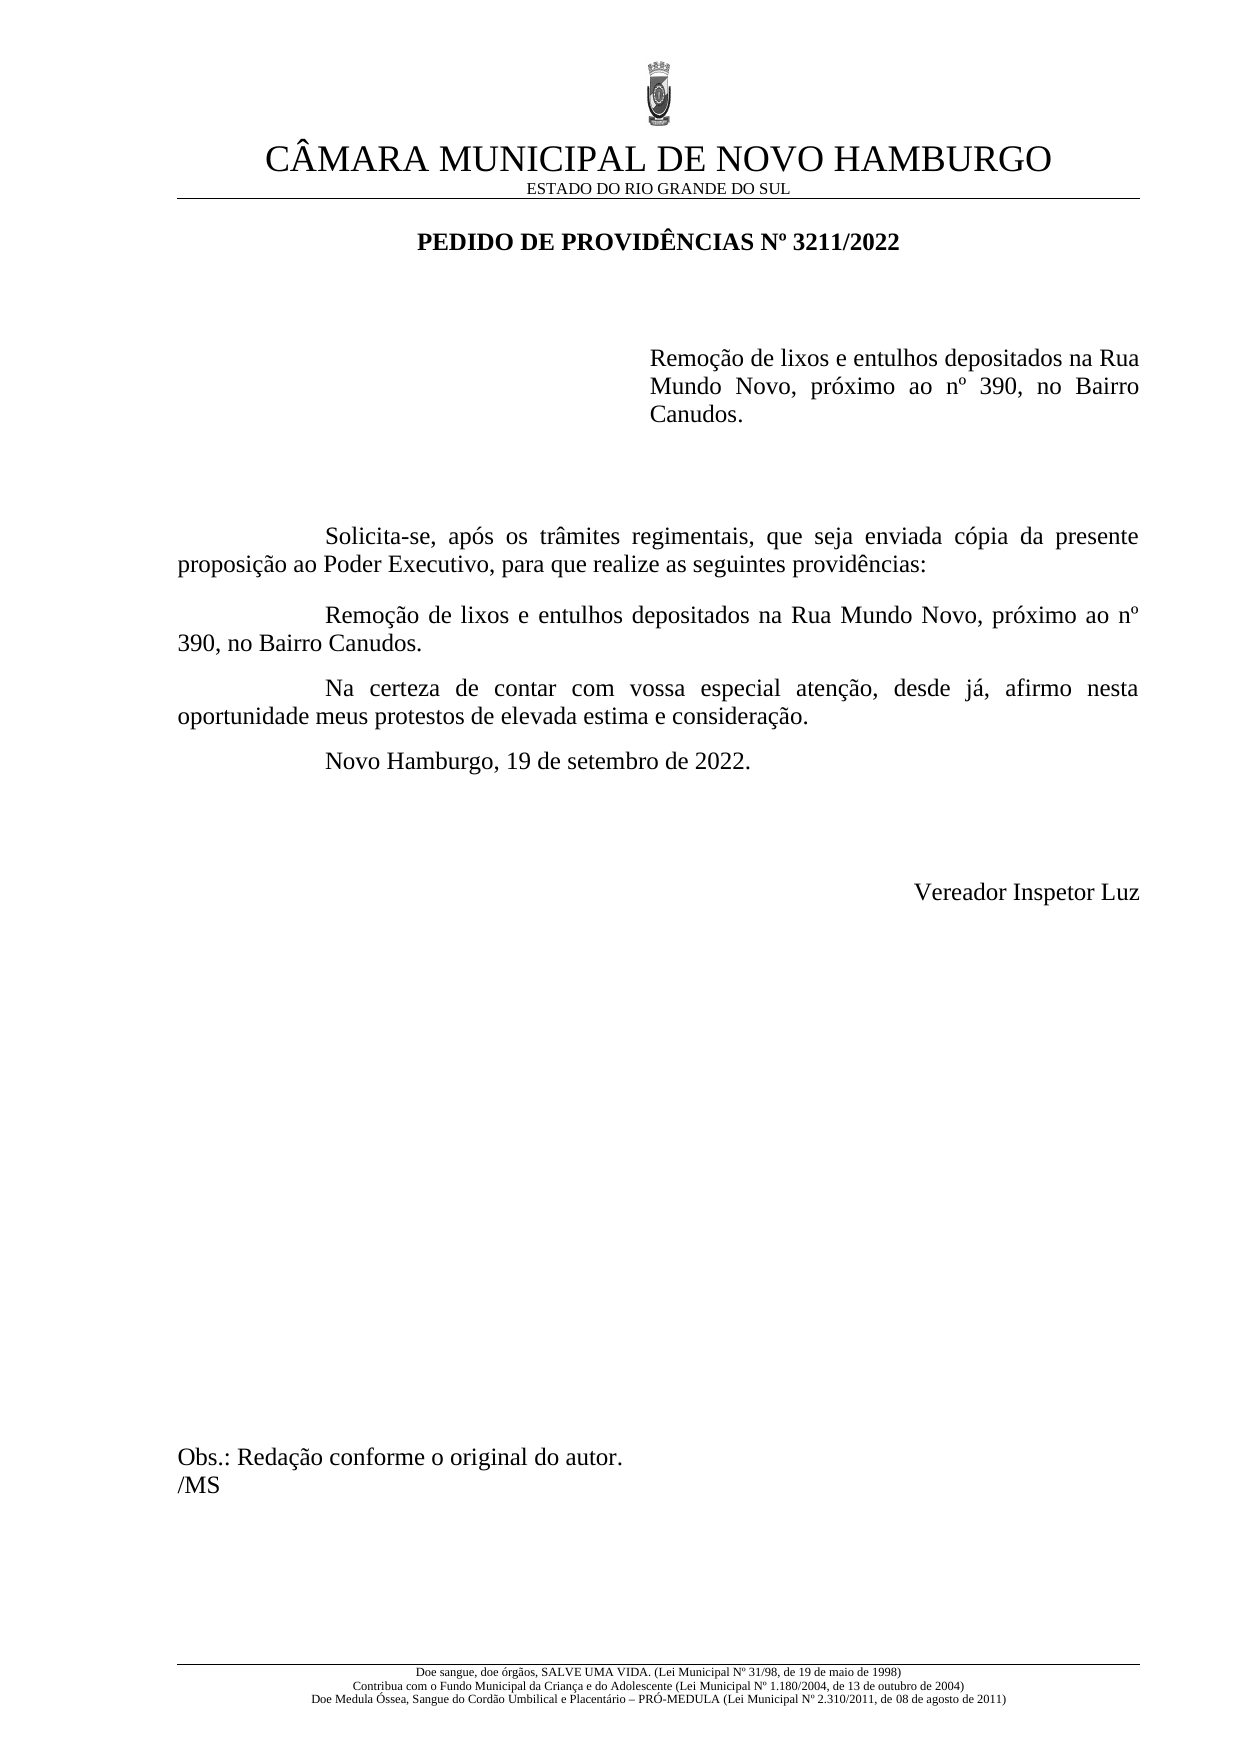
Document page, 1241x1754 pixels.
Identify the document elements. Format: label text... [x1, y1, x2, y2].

text Obs.: Redação conforme o original do autor. [177, 1443, 1140, 1471]
text /MS [177, 1471, 1140, 1499]
text PEDIDO DE PROVIDÊNCIAS Nº 3211/2022 [177, 228, 1140, 256]
text Solicita-se, após os trâmites regimentais, que seja enviada cópia da presente proposição ao Poder Executivo, para que realize as seguintes providências: [177, 522, 1140, 578]
text Na certeza de contar com vossa especial atenção, desde já, afirmo nesta oportunidade meus protestos de elevada estima e consideração. [177, 674, 1140, 730]
text Novo Hamburgo, 19 de setembro de 2022. [177, 747, 1140, 775]
text Remoção de lixos e entulhos depositados na Rua Mundo Novo, próximo ao nº 390, no Bairro Canudos. [177, 601, 1140, 657]
text Vereador Inspetor Luz [177, 878, 1140, 905]
text Remoção de lixos e entulhos depositados na Rua Mundo Novo, próximo ao nº 390, no Bairro Canudos. [649, 344, 1140, 428]
